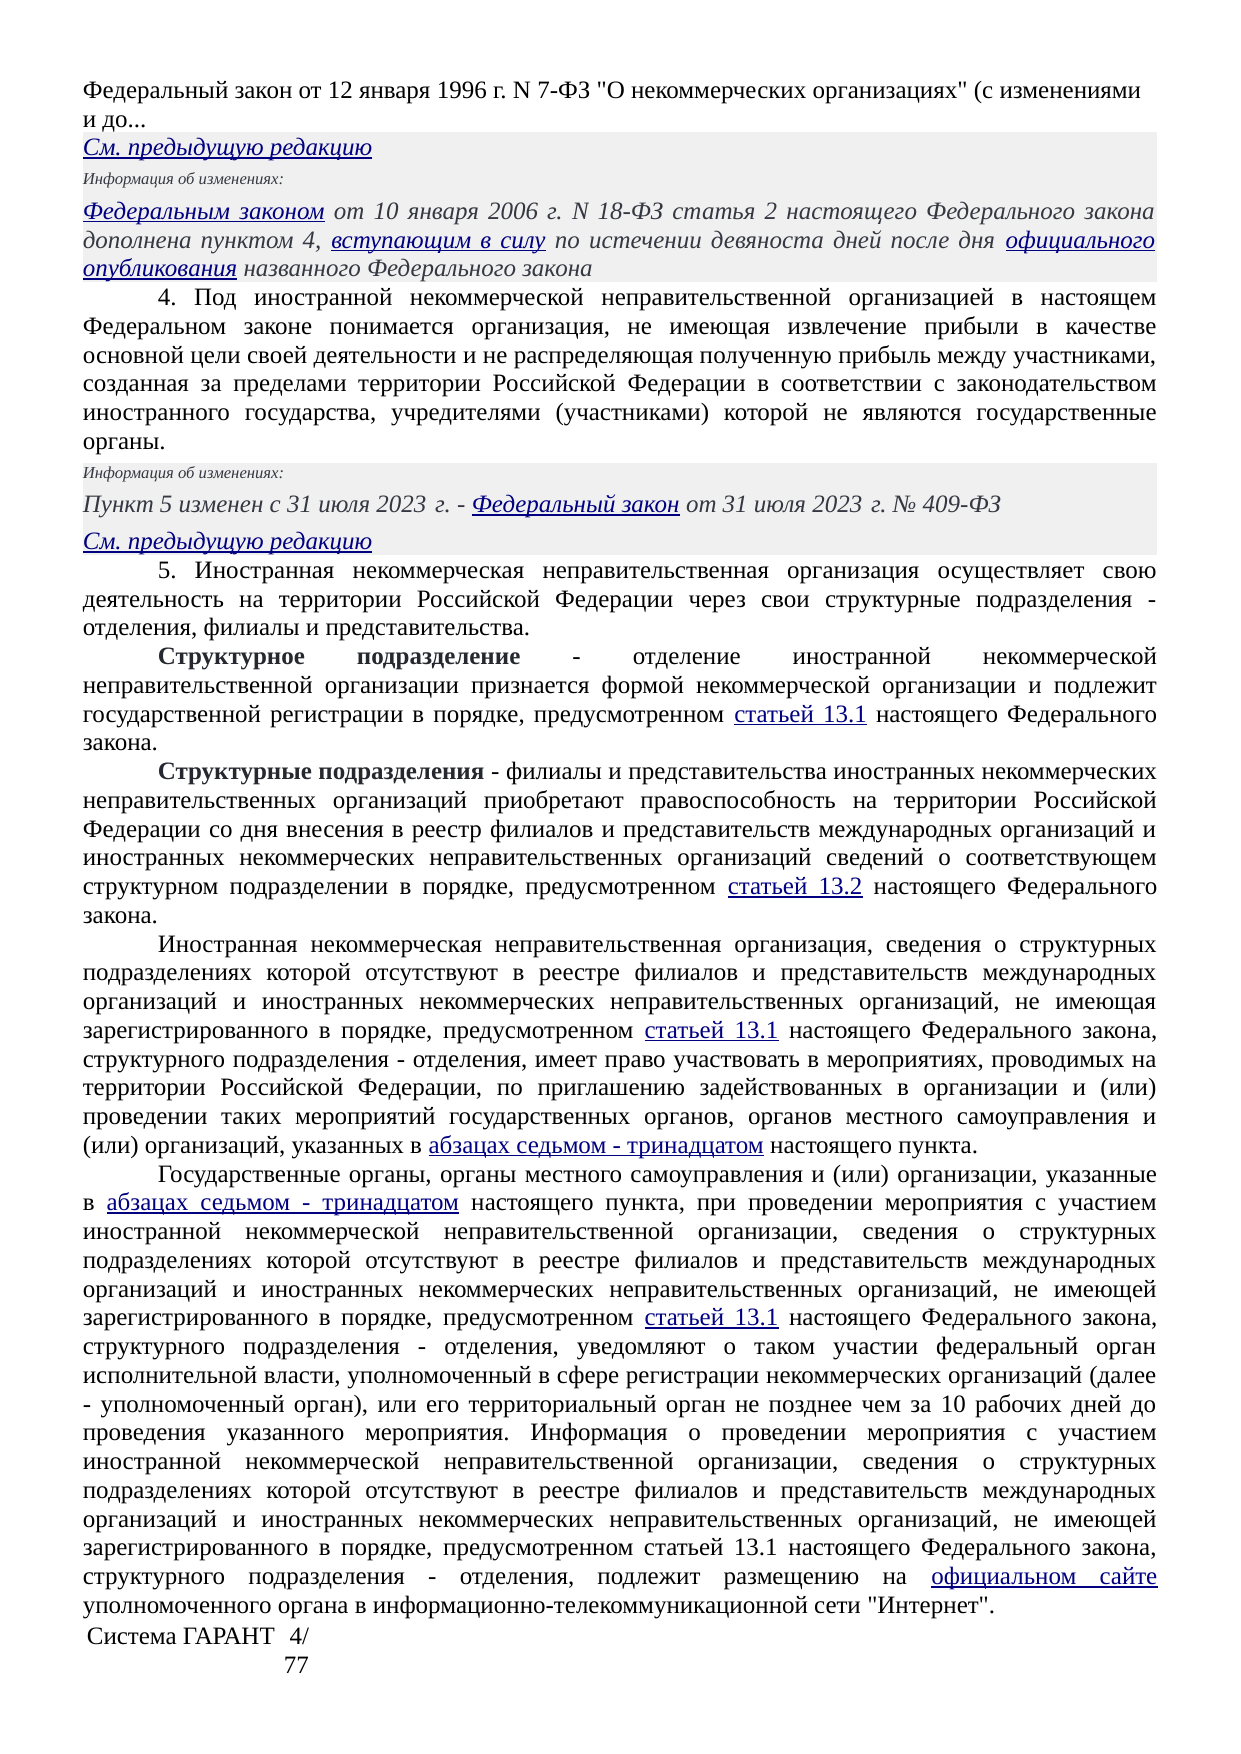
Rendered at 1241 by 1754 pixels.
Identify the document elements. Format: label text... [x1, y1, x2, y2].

text 4. Под иностранной некоммерческой неправительственной организацией в настоящем Федеральном законе понимается организация, не имеющая извлечение прибыли в качестве основной цели своей деятельности и не распределяющая полученную прибыль между участниками, созданная за пределами территории Российской Федерации в соответствии с законодательством иностранного государства, учредителями (участниками) которой не являются государственные органы. [83, 282, 1157, 455]
text Информация об изменениях: [286, 463, 1157, 482]
text Иностранная некоммерческая неправительственная организация, сведения о структурных подразделениях которой отсутствуют в реестре филиалов и представительств международных организаций и иностранных некоммерческих неправительственных организаций, не имеющая зарегистрированного в порядке, предусмотренном статьей 13.1 настоящего Федерального закона, структурного подразделения - отделения, имеет право участвовать в мероприятиях, проводимых на территории Российской Федерации, по приглашению задействованных в организации и (или) проведении таких мероприятий государственных органов, органов местного самоуправления и (или) организаций, указанных в абзацах седьмом - тринадцатом настоящего пункта. [83, 929, 1157, 1159]
text Структурное подразделение - отделение иностранной некоммерческой неправительственной организации признается формой некоммерческой организации и подлежит государственной регистрации в порядке, предусмотренном статьей 13.1 настоящего Федерального закона. [83, 641, 1157, 756]
text Информация об изменениях: [286, 169, 1157, 188]
text Структурные подразделения - филиалы и представительства иностранных некоммерческих неправительственных организаций приобретают правоспособность на территории Российской Федерации со дня внесения в реестр филиалов и представительств международных организаций и иностранных некоммерческих неправительственных организаций сведений о соответствующем структурном подразделении в порядке, предусмотренном статьей 13.2 настоящего Федерального закона. [83, 756, 1157, 929]
text См. предыдущую редакцию [374, 526, 1157, 555]
text См. предыдущую редакцию [83, 132, 1157, 161]
text Федеральным законом от 10 января 2006 г. N 18-ФЗ статья 2 настоящего Федерального закона дополнена пунктом 4, вступающим в силу по истечении девяноста дней после дня официального опубликования названного Федерального закона [83, 253, 1157, 282]
text Государственные органы, органы местного самоуправления и (или) организации, указанные в абзацах седьмом - тринадцатом настоящего пункта, при проведении мероприятия с участием иностранной некоммерческой неправительственной организации, сведения о структурных подразделениях которой отсутствуют в реестре филиалов и представительств международных организаций и иностранных некоммерческих неправительственных организаций, не имеющей зарегистрированного в порядке, предусмотренном статьей 13.1 настоящего Федерального закона, структурного подразделения - отделения, уведомляют о таком участии федеральный орган исполнительной власти, уполномоченный в сфере регистрации некоммерческих организаций (далее - уполномоченный орган), или его территориальный орган не позднее чем за 10 рабочих дней до проведения указанного мероприятия. Информация о проведении мероприятия с участием иностранной некоммерческой неправительственной организации, сведения о структурных подразделениях которой отсутствуют в реестре филиалов и представительств международных организаций и иностранных некоммерческих неправительственных организаций, не имеющей зарегистрированного в порядке, предусмотренном статьей 13.1 настоящего Федерального закона, структурного подразделения - отделения, подлежит размещению на официальном сайте уполномоченного органа в информационно-телекоммуникационной сети "Интернет". [83, 1159, 1157, 1619]
text Пункт 5 изменен с 31 июля 2023 г. - Федеральный закон от 31 июля 2023 г. № 409-ФЗ [83, 489, 1157, 518]
text 5. Иностранная некоммерческая неправительственная организация осуществляет свою деятельность на территории Российской Федерации через свои структурные подразделения - отделения, филиалы и представительства. [83, 555, 1157, 641]
